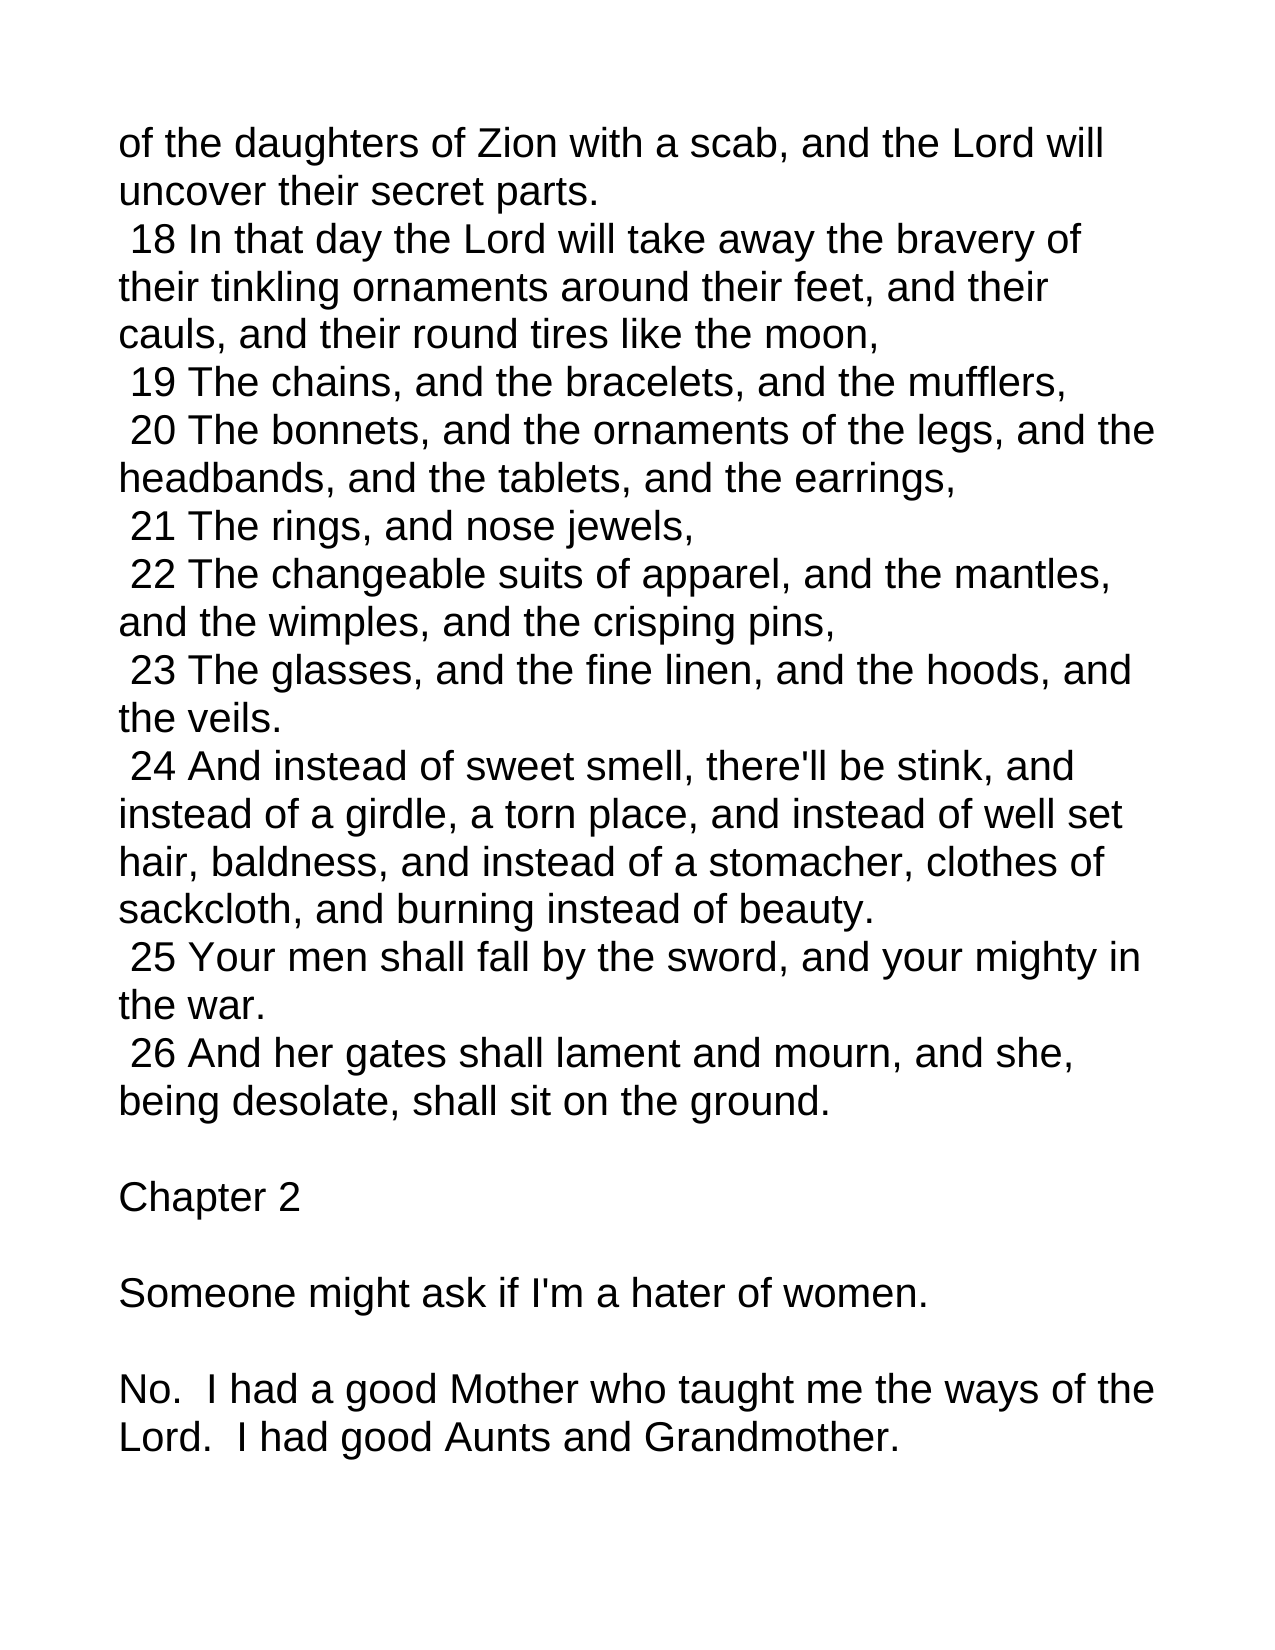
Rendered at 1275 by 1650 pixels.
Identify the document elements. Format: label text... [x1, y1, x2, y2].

text 24 And instead of sweet smell, there'll be stink, and instead of a girdle, a torn place, and instead of well set hair, baldness, and instead of a stomacher, clothes of sackcloth, and burning instead of beauty. [118, 741, 1157, 933]
text 19 The chains, and the bracelets, and the mufflers, [118, 358, 1157, 406]
text 26 And her gates shall lament and mourn, and she, being desolate, shall sit on the ground. [118, 1028, 1157, 1124]
text 23 The glasses, and the fine linen, and the hoods, and the veils. [118, 645, 1157, 741]
text Chapter 2 [118, 1172, 1157, 1220]
text 25 Your men shall fall by the sword, and your mighty in the war. [118, 933, 1157, 1028]
text No. I had a good Mother who taught me the ways of the Lord. I had good Aunts and Grandmother. [118, 1364, 1157, 1460]
text Someone might ask if I'm a hater of women. [118, 1268, 1157, 1316]
text of the daughters of Zion with a scab, and the Lord will uncover their secret parts. [118, 118, 1157, 214]
text 22 The changeable suits of apparel, and the mantles, and the wimples, and the crisping pins, [118, 549, 1157, 645]
text 18 In that day the Lord will take away the bravery of their tinkling ornaments around their feet, and their cauls, and their round tires like the moon, [118, 214, 1157, 358]
text 21 The rings, and nose jewels, [118, 501, 1157, 549]
text 20 The bonnets, and the ornaments of the legs, and the headbands, and the tablets, and the earrings, [118, 406, 1157, 501]
